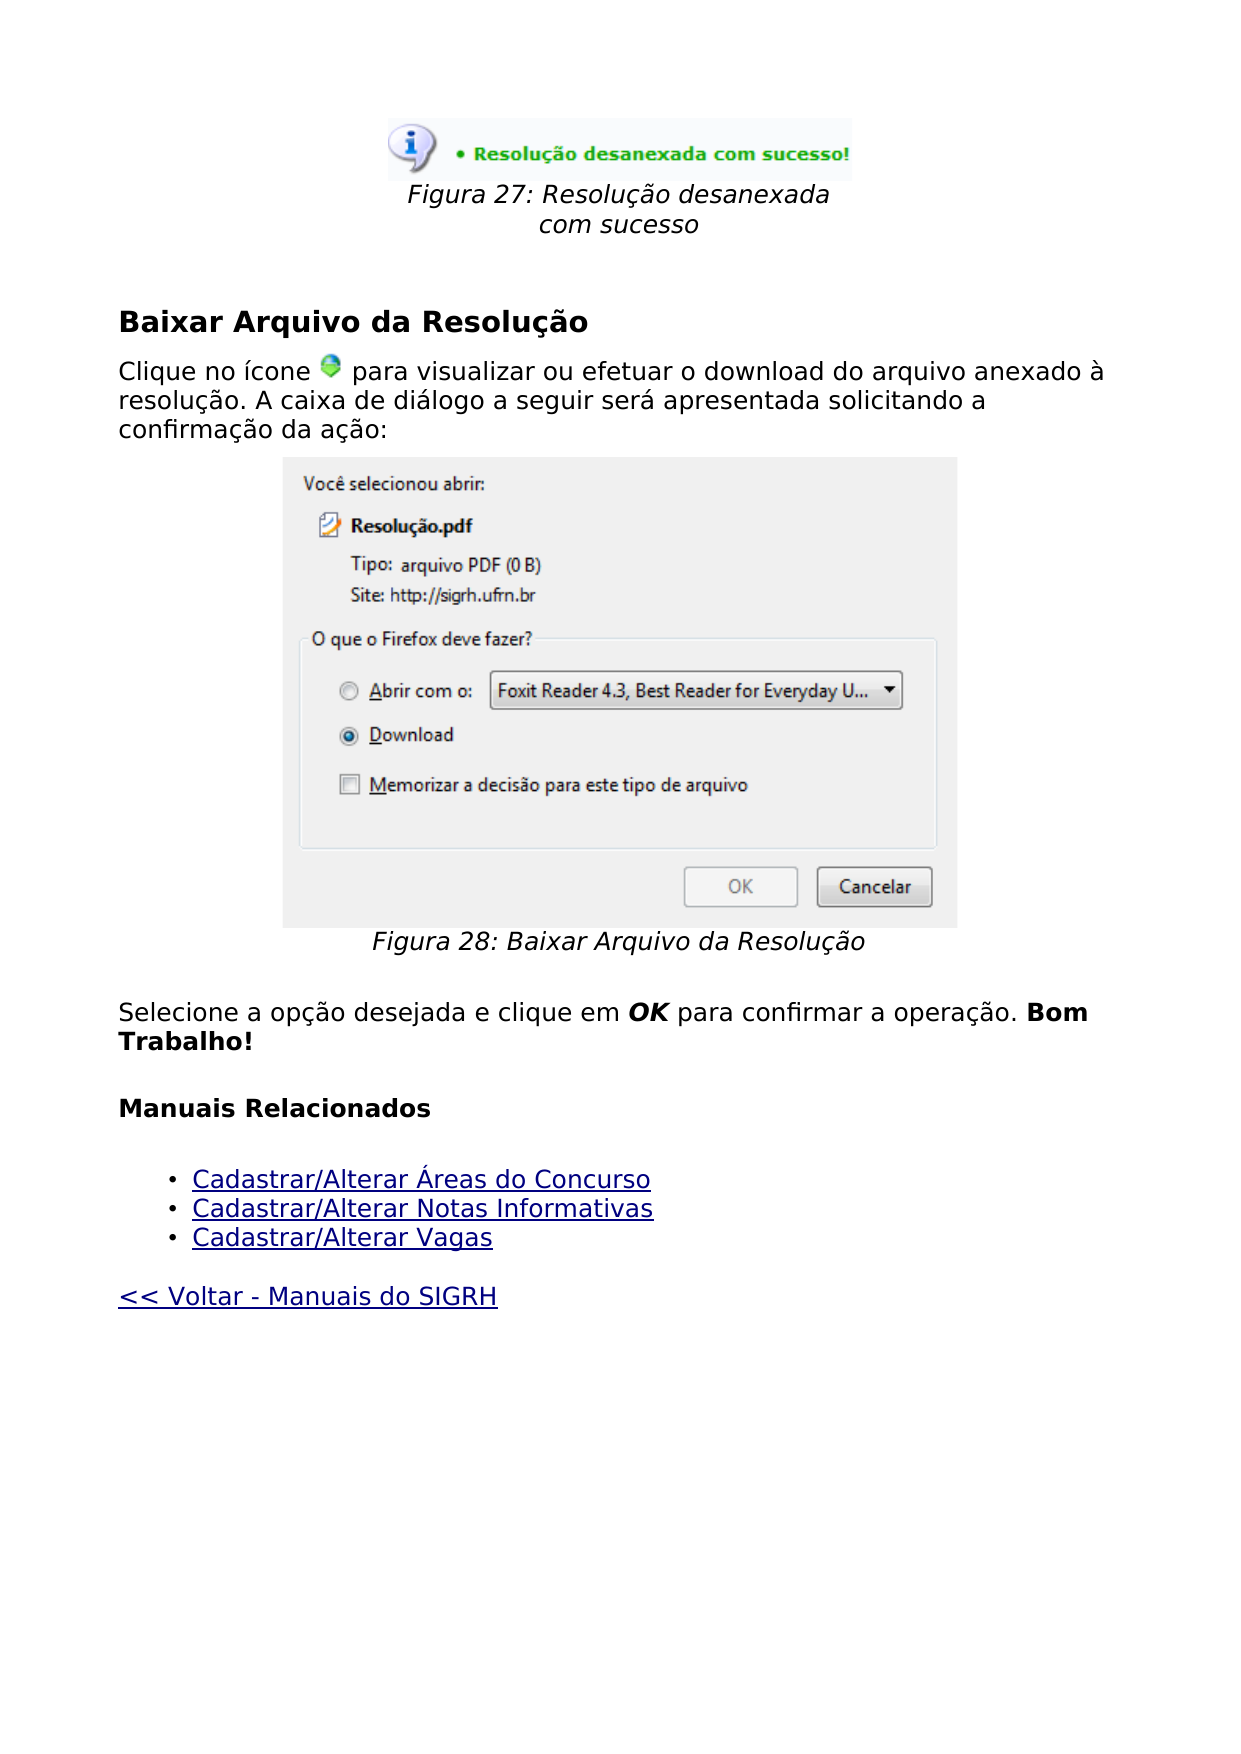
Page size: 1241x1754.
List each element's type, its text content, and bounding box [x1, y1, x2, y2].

subtitle Manuais Relacionados [118, 1094, 1122, 1123]
picture [318, 352, 344, 381]
text Selecione a opção desejada e clique em OK para confirmar a operação. Bom Trabalho! [118, 998, 1122, 1056]
text Clique no ícone para visualizar ou efetuar o download do arquivo anexado à resolução. A caixa de diálogo a seguir será apresentada solicitando a confirmação da ação: [118, 352, 1122, 444]
list Cadastrar/Alterar Vagas [177, 1223, 1122, 1253]
text Figura 27: Resolução desanexada com sucesso [388, 181, 852, 239]
picture [388, 118, 853, 181]
subtitle Baixar Arquivo da Resolução [118, 306, 1122, 339]
picture [282, 457, 958, 928]
list Cadastrar/Alterar Notas Informativas [177, 1194, 1122, 1223]
list Cadastrar/Alterar Áreas do Concurso [177, 1165, 1122, 1194]
text << Voltar - Manuais do SIGRH [118, 1282, 1122, 1311]
text Figura 28: Baixar Arquivo da Resolução [283, 928, 958, 956]
